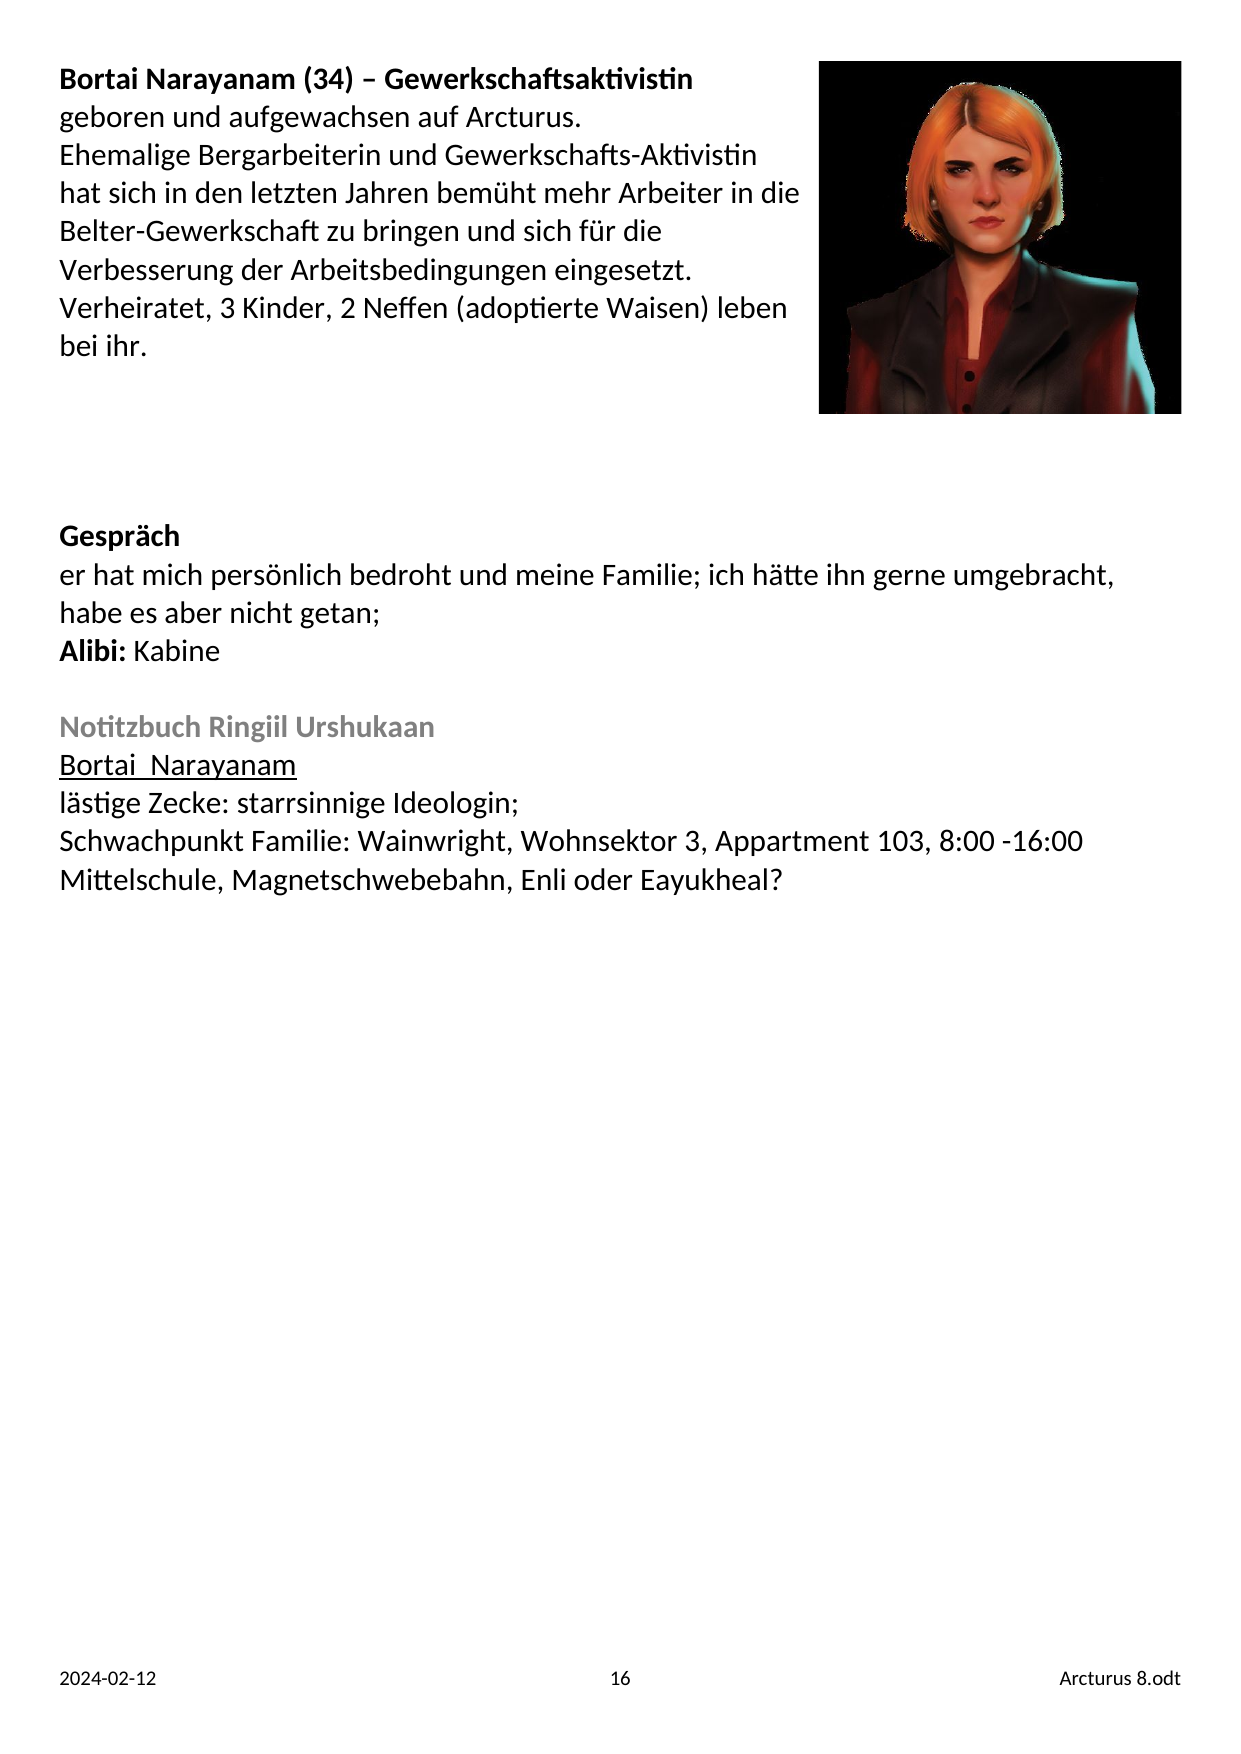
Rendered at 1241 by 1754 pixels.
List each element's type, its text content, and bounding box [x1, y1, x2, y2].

picture [818, 61, 1182, 414]
text Notitzbuch Ringiil Urshukaan [59, 707, 1181, 745]
text Alibi: Kabine [59, 631, 1181, 669]
text lästige Zecke: starrsinnige Ideologin; [59, 783, 1181, 822]
text Bortai Narayanam [59, 745, 1181, 783]
text Schwachpunkt Familie: Wainwright, Wohnsektor 3, Appartment 103, 8:00 -16:00 Mittelschule, Magnetschwebebahn, Enli oder Eayukheal? [59, 822, 1181, 898]
text Gespräch [59, 517, 1181, 555]
text hat sich in den letzten Jahren bemüht mehr Arbeiter in die Belter-Gewerkschaft zu bringen und sich für die Verbesserung der Arbeitsbedingungen eingesetzt. [59, 173, 818, 288]
text geboren und aufgewachsen auf Arcturus. Ehemalige Bergarbeiterin und Gewerkschafts-Aktivistin [59, 97, 818, 173]
text Bortai Narayanam (34) ‒ Gewerkschaftsaktivistin [59, 59, 1181, 97]
text er hat mich persönlich bedroht und meine Familie; ich hätte ihn gerne umgebracht, habe es aber nicht getan; [59, 555, 1181, 631]
text Verheiratet, 3 Kinder, 2 Neffen (adoptierte Waisen) leben bei ihr. [59, 288, 818, 364]
